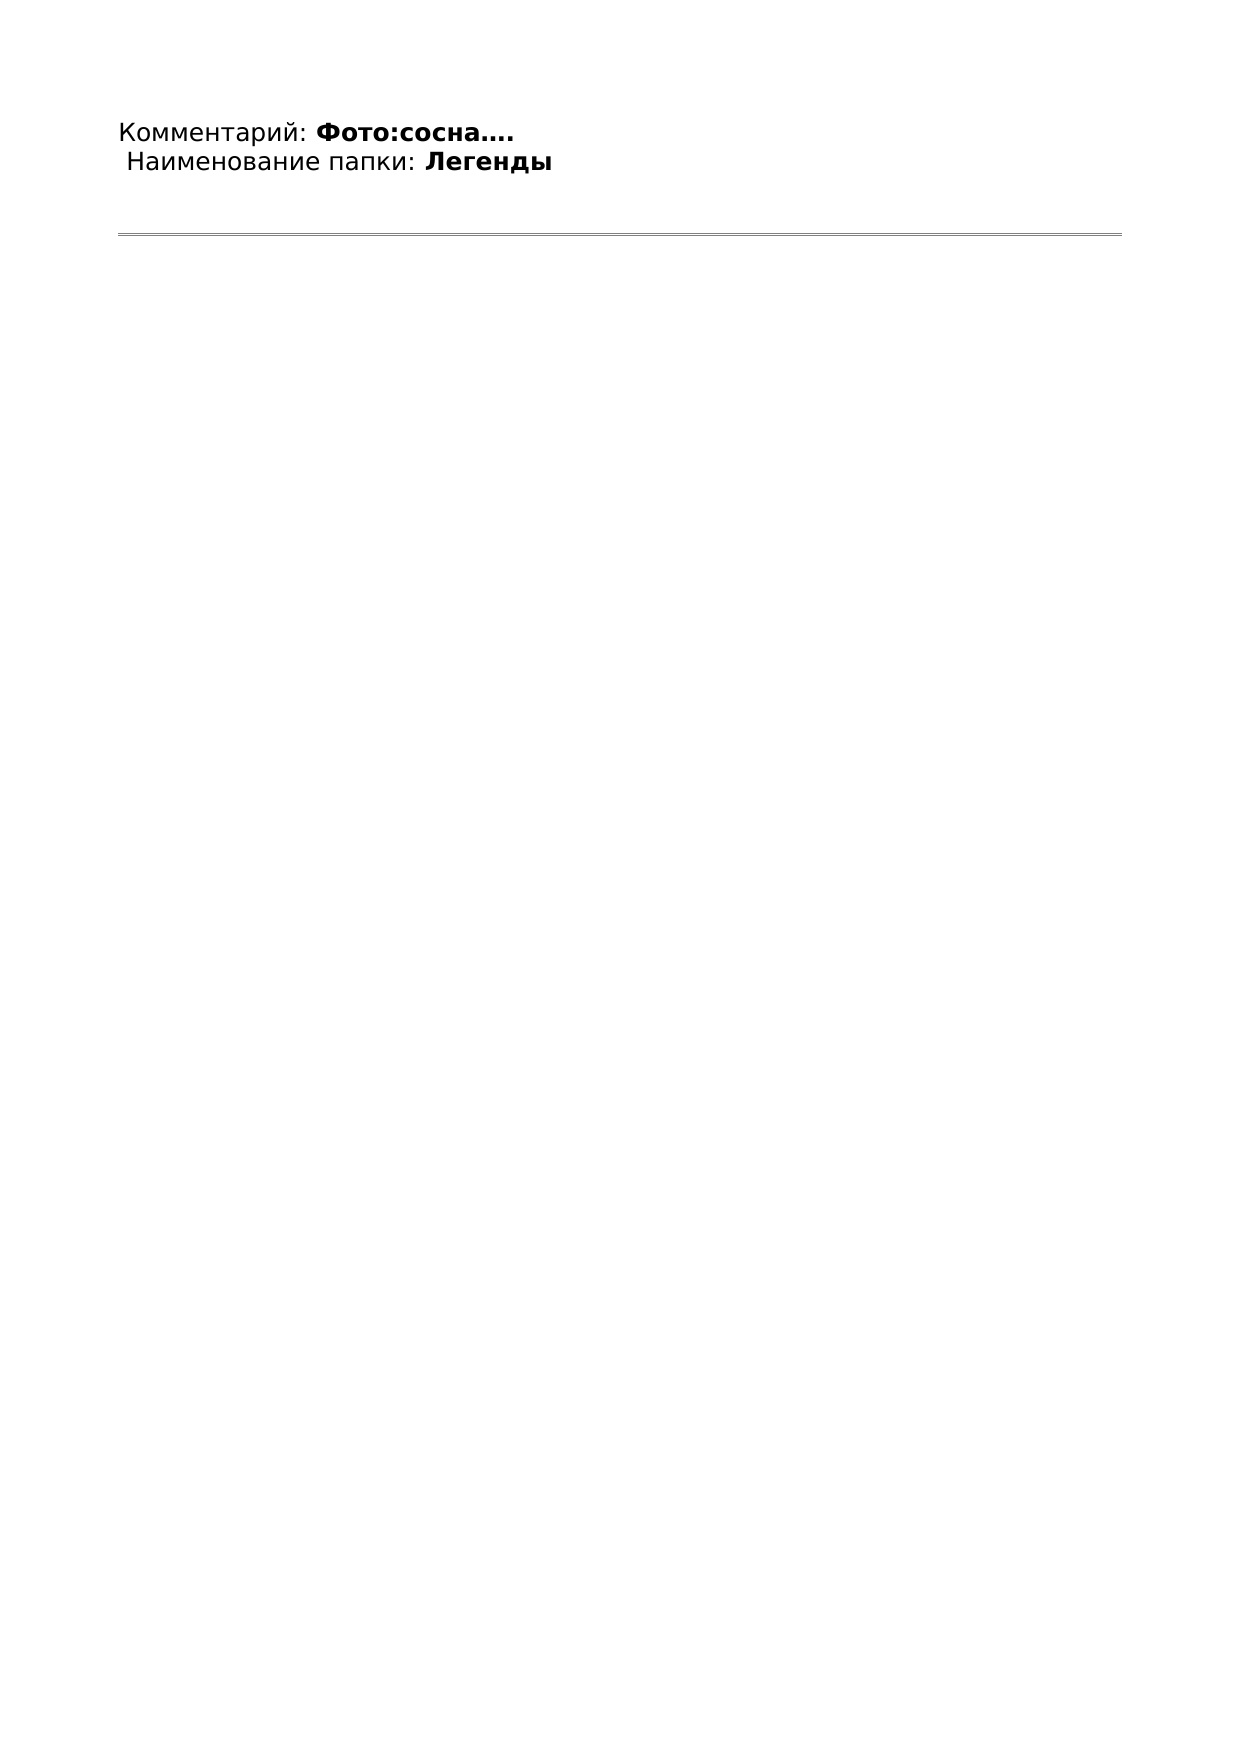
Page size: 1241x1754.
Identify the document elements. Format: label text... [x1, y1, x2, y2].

text Комментарий: Фото:сосна…. Наименование папки: Легенды [118, 118, 1122, 206]
